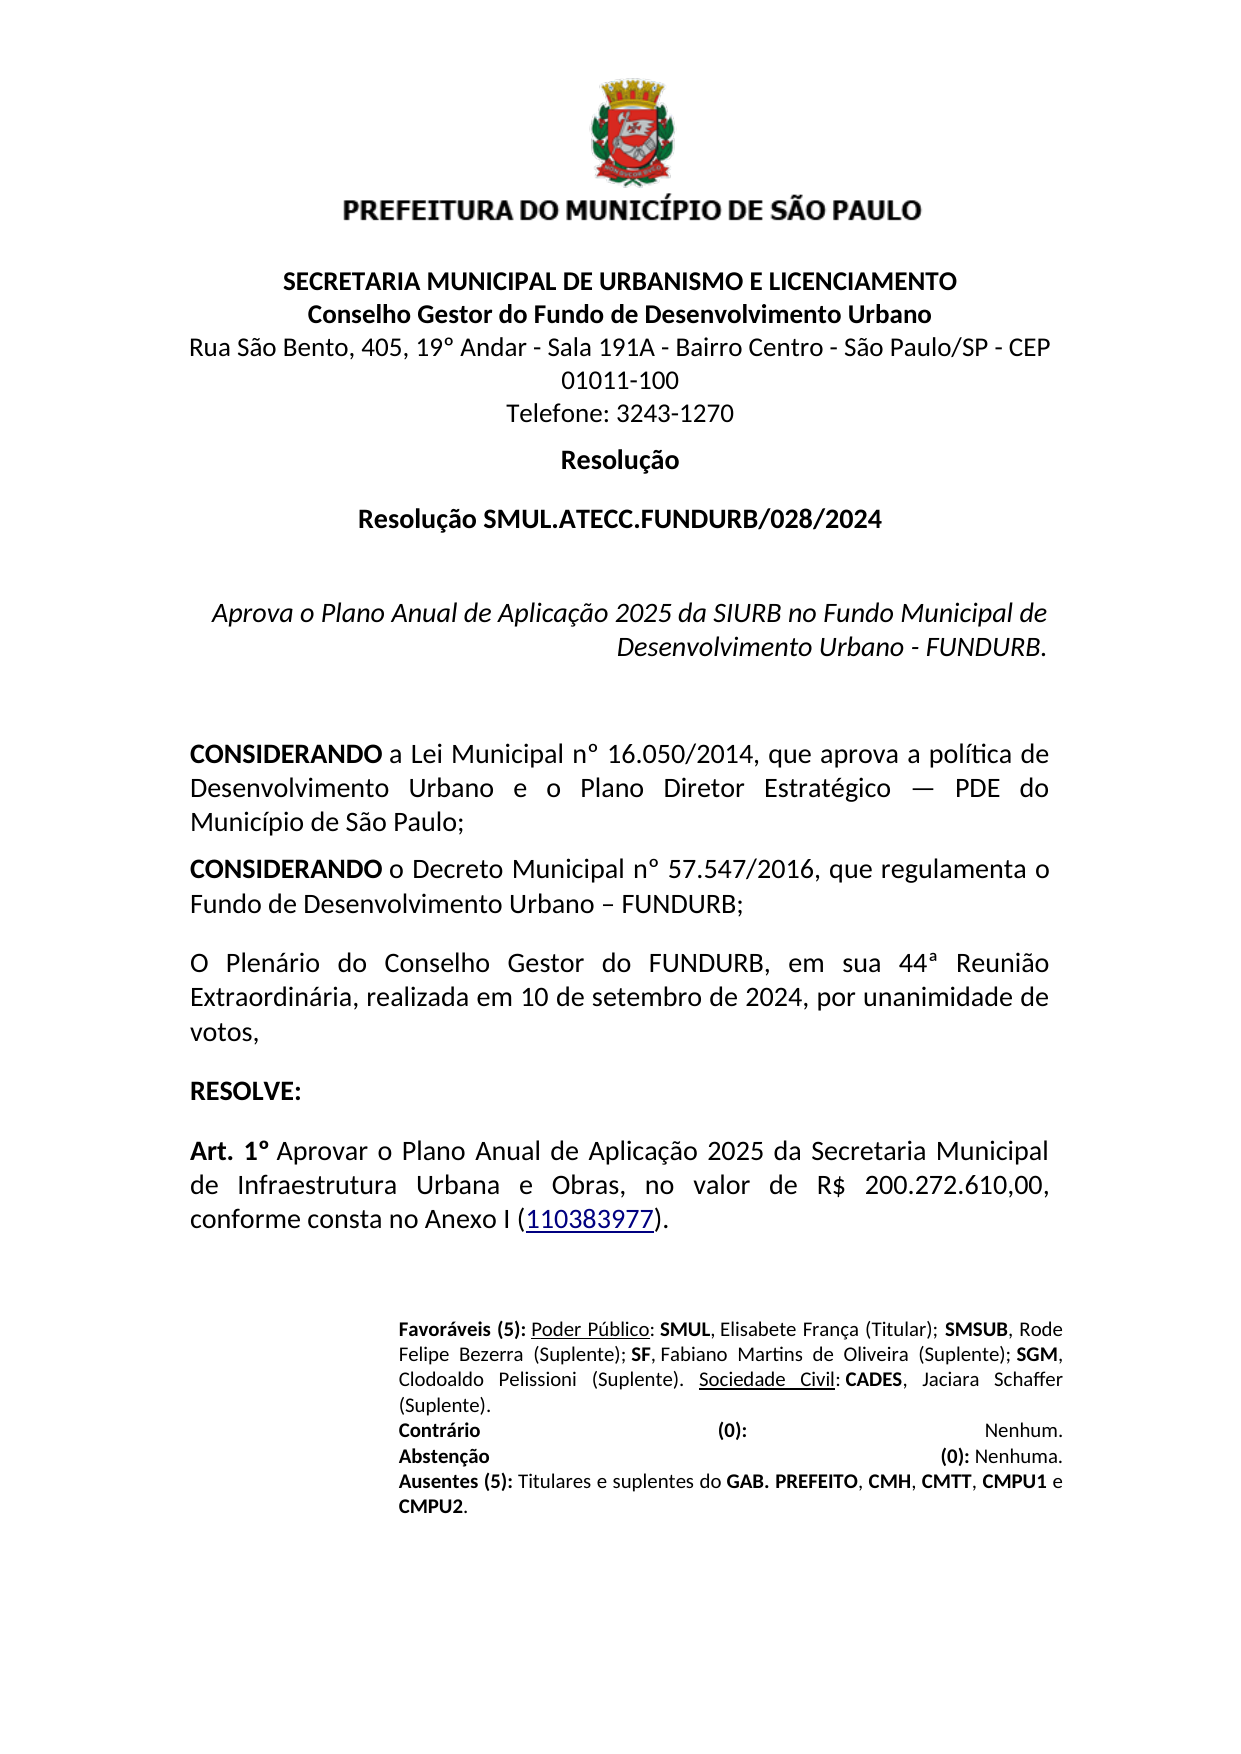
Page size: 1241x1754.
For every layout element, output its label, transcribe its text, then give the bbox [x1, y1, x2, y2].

text Resolução [190, 442, 1051, 476]
text Aprova o Plano Anual de Aplicação 2025 da SIURB no Fundo Municipal de Desenvolvimento Urbano - FUNDURB. [190, 595, 1051, 664]
text Favoráveis (5): Poder Público: SMUL, Elisabete França (Titular); SMSUB, Rode Felipe Bezerra (Suplente); SF, Fabiano Martins de Oliveira (Suplente); SGM, Clodoaldo Pelissioni (Suplente). Sociedade Civil: CADES, Jaciara Schaffer (Suplente). Contrário (0): Nenhum. Abstenção (0): Nenhuma. Ausentes (5): Titulares e suplentes do GAB. PREFEITO, CMH, CMTT, CMPU1 e CMPU2. [398, 1316, 1063, 1519]
text CONSIDERANDO o Decreto Municipal nº 57.547/2016, que regulamenta o Fundo de Desenvolvimento Urbano – FUNDURB; [190, 851, 1051, 920]
text O Plenário do Conselho Gestor do FUNDURB, em sua 44ª Reunião Extraordinária, realizada em 10 de setembro de 2024, por unanimidade de votos, [190, 945, 1051, 1048]
text CONSIDERANDO a Lei Municipal nº 16.050/2014, que aprova a política de Desenvolvimento Urbano e o Plano Diretor Estratégico — PDE do Município de São Paulo; [190, 736, 1051, 839]
text Conselho Gestor do Fundo de Desenvolvimento Urbano [177, 297, 1063, 330]
text SECRETARIA MUNICIPAL DE URBANISMO E LICENCIAMENTO [177, 264, 1063, 297]
text Resolução SMUL.ATECC.FUNDURB/028/2024 [190, 501, 1051, 570]
text Art. 1º Aprovar o Plano Anual de Aplicação 2025 da Secretaria Municipal de Infraestrutura Urbana e Obras, no valor de R$ 200.272.610,00, conforme consta no Anexo I (110383977). [190, 1132, 1051, 1236]
text RESOLVE: [190, 1073, 1051, 1107]
text Telefone: 3243-1270 [177, 396, 1063, 429]
text Rua São Bento, 405, 19º Andar - Sala 191A - Bairro Centro - São Paulo/SP - CEP 01011-100 [177, 330, 1063, 396]
